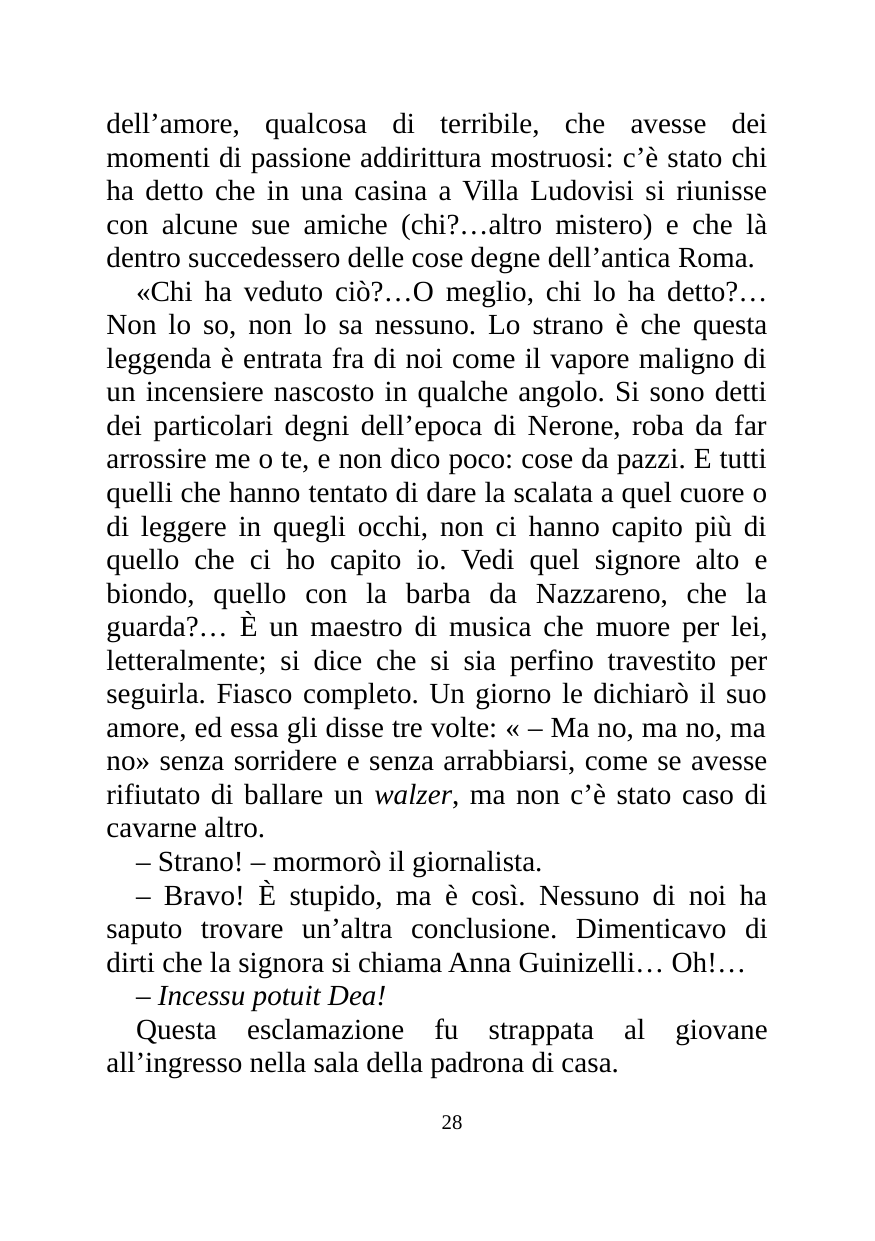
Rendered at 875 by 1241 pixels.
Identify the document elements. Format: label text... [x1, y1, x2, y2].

text dell’amore, qualcosa di terribile, che avesse dei momenti di passione addirittura mostruosi: c’è stato chi ha detto che in una casina a Villa Ludovisi si riunisse con alcune sue amiche (chi?…altro mistero) e che là dentro succedessero delle cose degne dell’antica Roma. [106, 106, 768, 274]
text – Incessu potuit Dea! [106, 978, 768, 1012]
text Questa esclamazione fu strappata al giovane all’ingresso nella sala della padrona di casa. [106, 1012, 768, 1079]
text – Strano! – mormorò il giornalista. [106, 844, 768, 878]
text «Chi ha veduto ciò?…O meglio, chi lo ha detto?…Non lo so, non lo sa nessuno. Lo strano è che questa leggenda è entrata fra di noi come il vapore maligno di un incensiere nascosto in qualche angolo. Si sono detti dei particolari degni dell’epoca di Nerone, roba da far arrossire me o te, e non dico poco: cose da pazzi. E tutti quelli che hanno tentato di dare la scalata a quel cuore o di leggere in quegli occhi, non ci hanno capito più di quello che ci ho capito io. Vedi quel signore alto e biondo, quello con la barba da Nazzareno, che la guarda?… È un maestro di musica che muore per lei, letteralmente; si dice che si sia perfino travestito per seguirla. Fiasco completo. Un giorno le dichiarò il suo amore, ed essa gli disse tre volte: « – Ma no, ma no, ma no» senza sorridere e senza arrabbiarsi, come se avesse rifiutato di ballare un walzer, ma non c’è stato caso di cavarne altro. [106, 274, 768, 844]
text – Bravo! È stupido, ma è così. Nessuno di noi ha saputo trovare un’altra conclusione. Dimenticavo di dirti che la signora si chiama Anna Guinizelli… Oh!… [106, 878, 768, 978]
